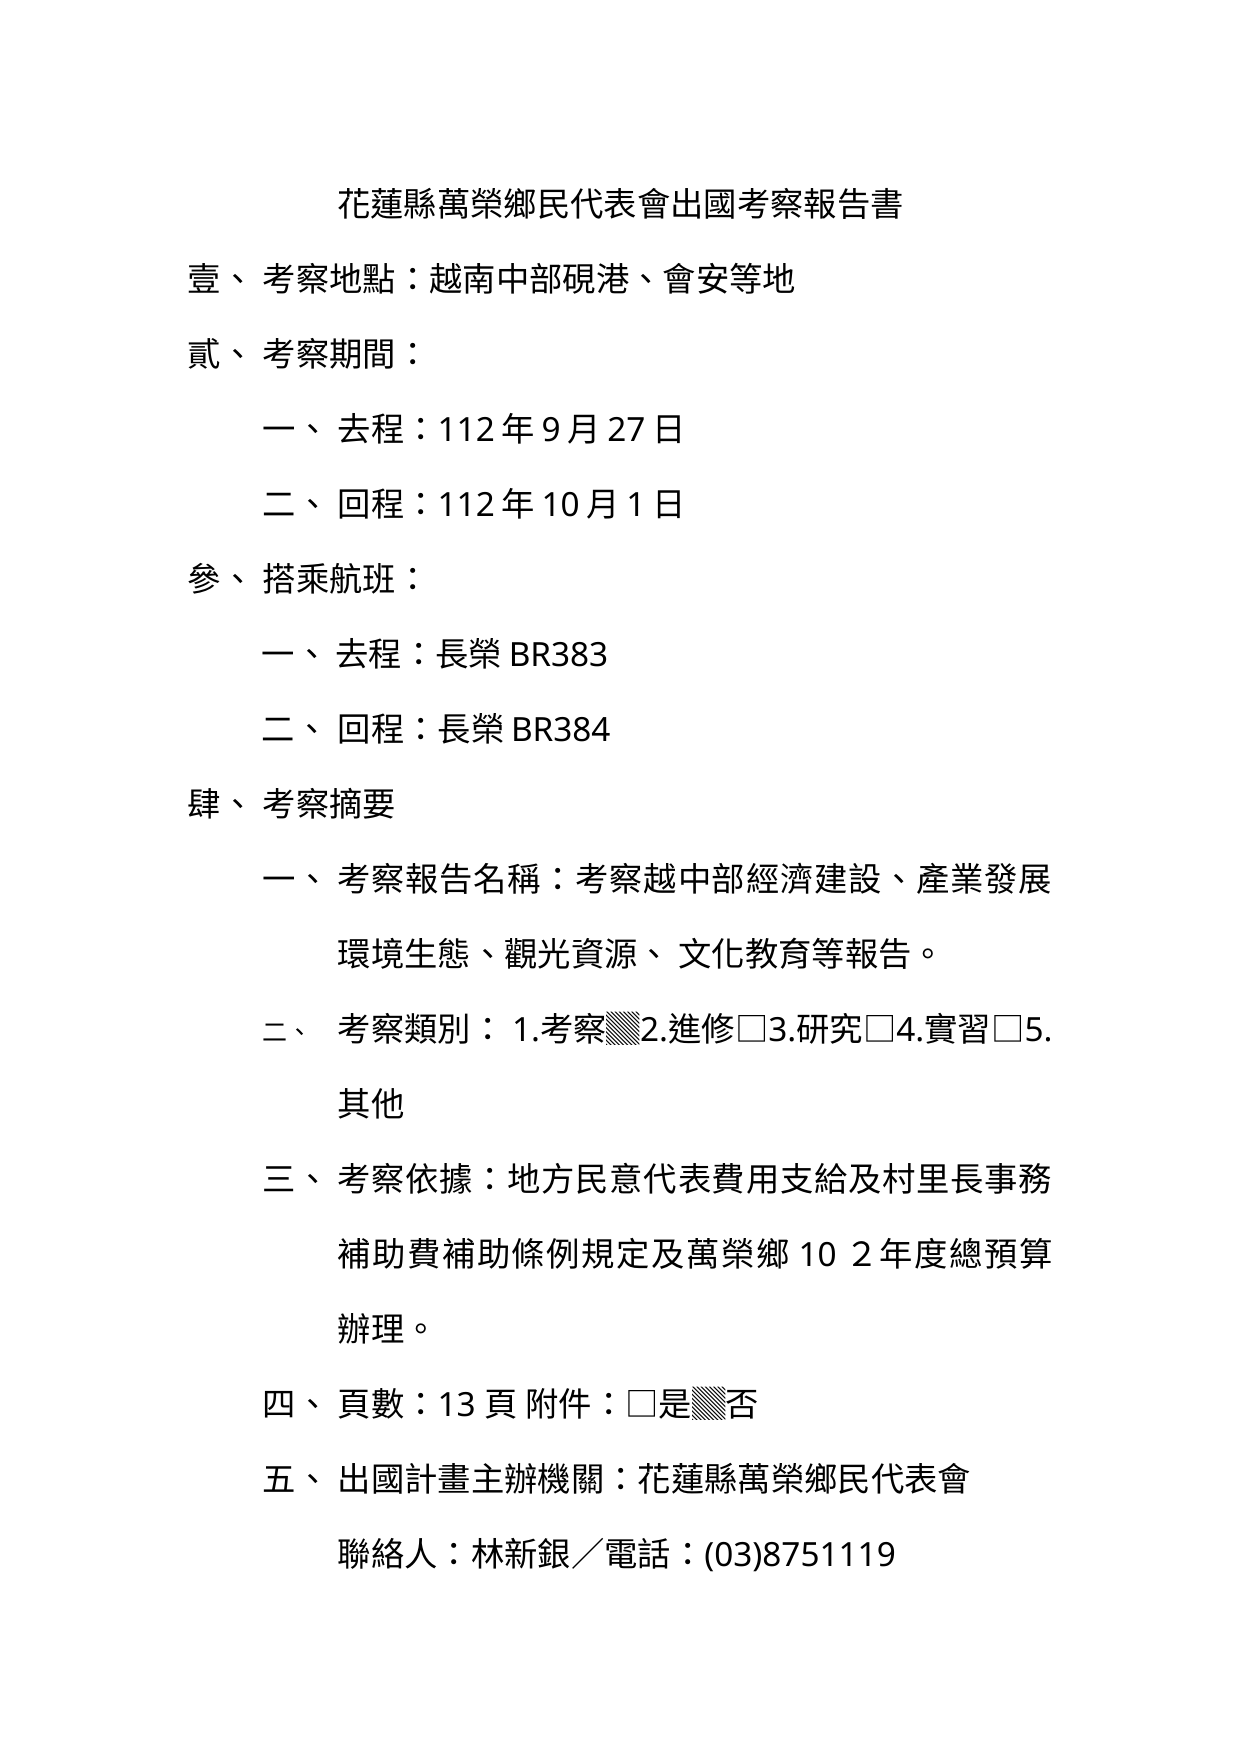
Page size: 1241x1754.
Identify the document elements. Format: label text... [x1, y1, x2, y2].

list 回程：112年10月1日 [262, 464, 1053, 539]
list 頁數：13 頁 附件：□是▓否 [262, 1364, 1053, 1439]
list 考察地點：越南中部硯港、會安等地 [187, 239, 1053, 314]
text 花蓮縣萬榮鄉民代表會出國考察報告書 [187, 164, 1053, 239]
list 聯絡人：林新銀／電話：(03)8751119 [337, 1514, 1053, 1589]
list 考察期間： [187, 314, 1053, 389]
list 去程：長榮BR383 [261, 614, 1053, 689]
list 出國計畫主辦機關：花蓮縣萬榮鄉民代表會 [262, 1439, 1053, 1514]
list 考察摘要 [187, 764, 1053, 839]
list 考察依據：地方民意代表費用支給及村里長事務補助費補助條例規定及萬榮鄉10２年度總預算辦理。 [262, 1139, 1053, 1364]
list 回程：長榮BR384 [261, 689, 1053, 764]
list 考察類別： 1.考察▓2.進修□3.研究□4.實習□5.其他 [262, 989, 1053, 1139]
list 考察報告名稱：考察越中部經濟建設、產業發展、環境生態、觀光資源、 文化教育等報告。 [262, 839, 1053, 989]
list 去程：112年9月27日 [262, 389, 1053, 464]
list 搭乘航班： [187, 539, 1053, 614]
